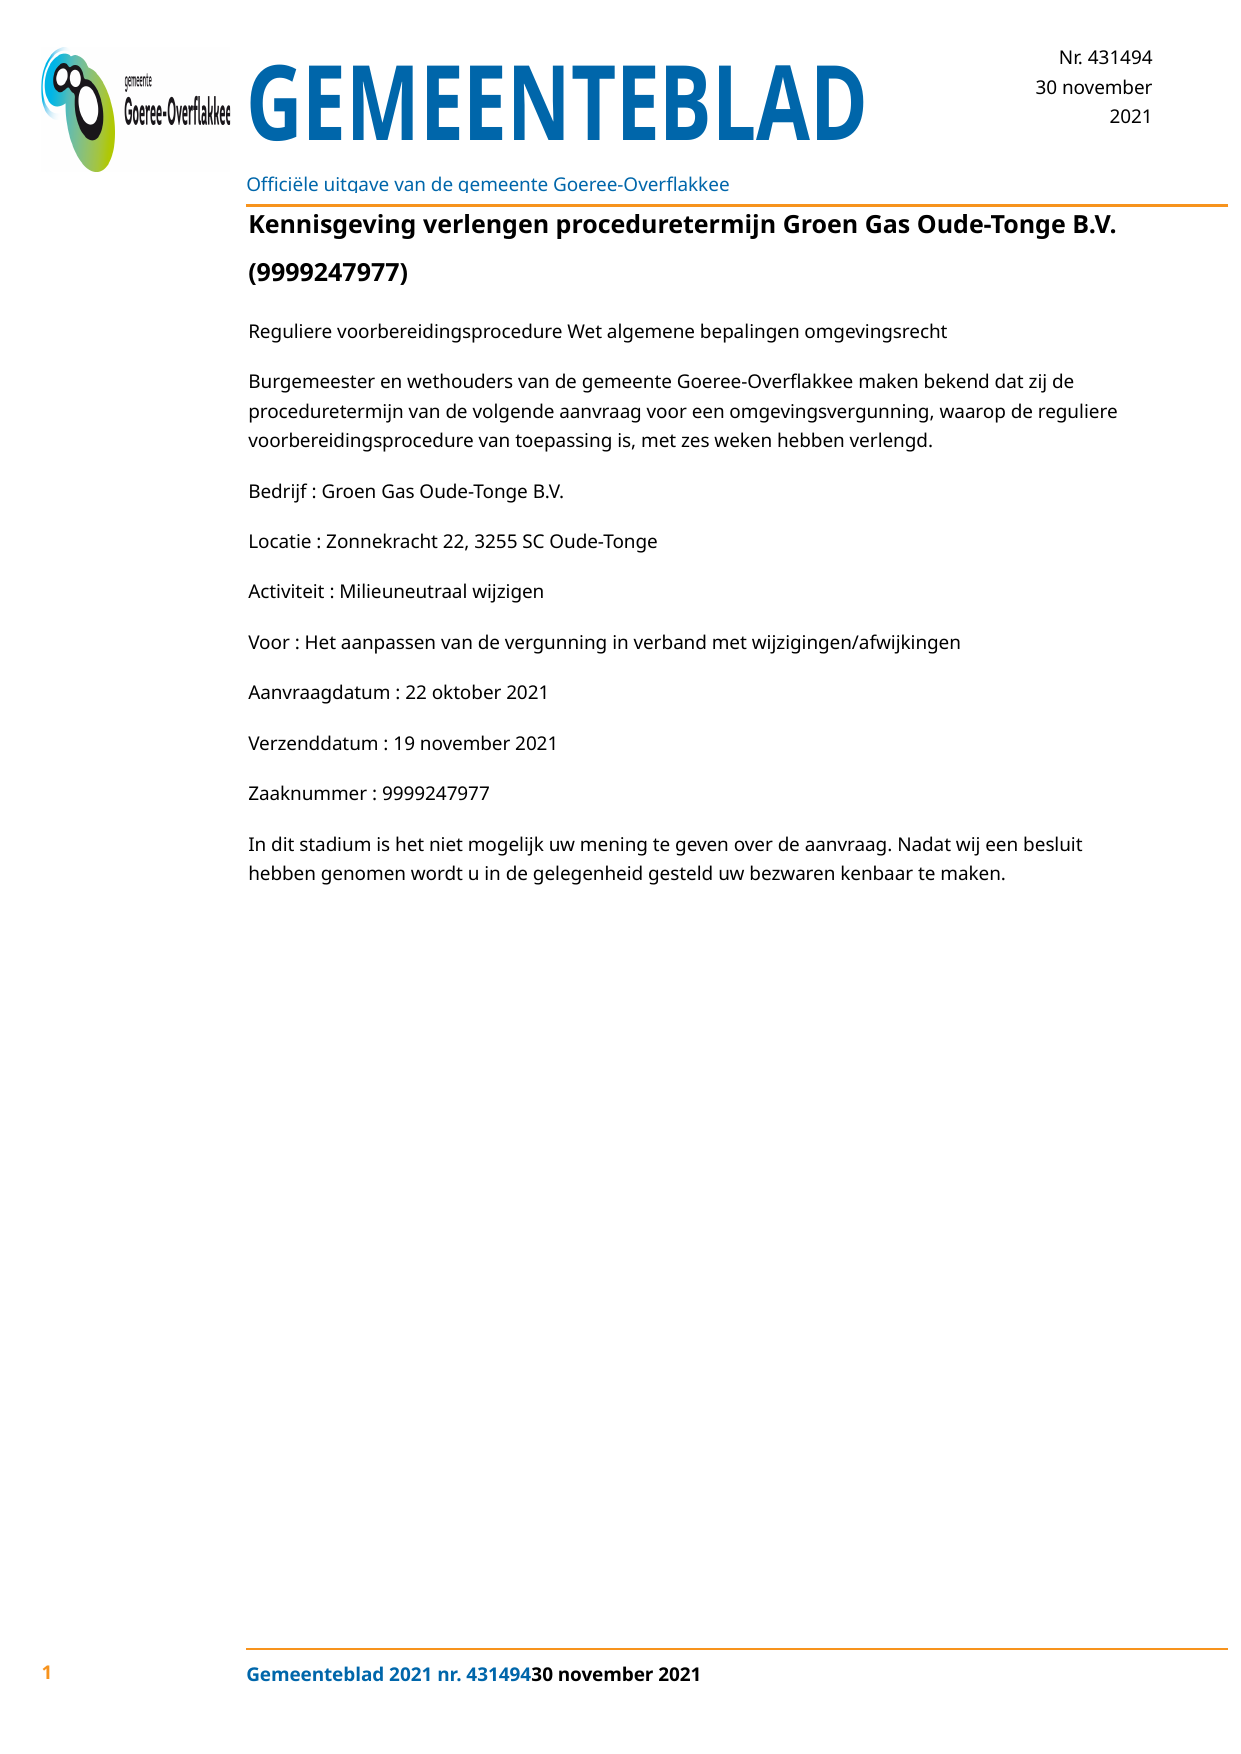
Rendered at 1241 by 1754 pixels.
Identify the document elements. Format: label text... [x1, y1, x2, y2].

text Kennisgeving verlengen proceduretermijn Groen Gas Oude-Tonge B.V. (9999247977) [248, 207, 1152, 288]
text In dit stadium is het niet mogelijk uw mening te geven over de aanvraag. Nadat wij een besluit hebben genomen wordt u in de gelegenheid gesteld uw bezwaren kenbaar te maken. [248, 831, 1152, 886]
text Aanvraagdatum : 22 oktober 2021 [248, 679, 1152, 705]
picture [41, 47, 231, 172]
text Zaaknummer : 9999247977 [248, 780, 1152, 806]
text Locatie : Zonnekracht 22, 3255 SC Oude-Tonge [248, 528, 1152, 554]
text Reguliere voorbereidingsprocedure Wet algemene bepalingen omgevingsrecht [248, 318, 1152, 344]
text Verzenddatum : 19 november 2021 [248, 730, 1152, 756]
text Voor : Het aanpassen van de vergunning in verband met wijzigingen/afwijkingen [248, 629, 1152, 655]
text Bedrijf : Groen Gas Oude-Tonge B.V. [248, 478, 1152, 504]
text Activiteit : Milieuneutraal wijzigen [248, 579, 1152, 604]
text Burgemeester en wethouders van de gemeente Goeree-Overflakkee maken bekend dat zij de proceduretermijn van de volgende aanvraag voor een omgevingsvergunning, waarop de reguliere voorbereidingsprocedure van toepassing is, met zes weken hebben verlengd. [248, 368, 1152, 453]
